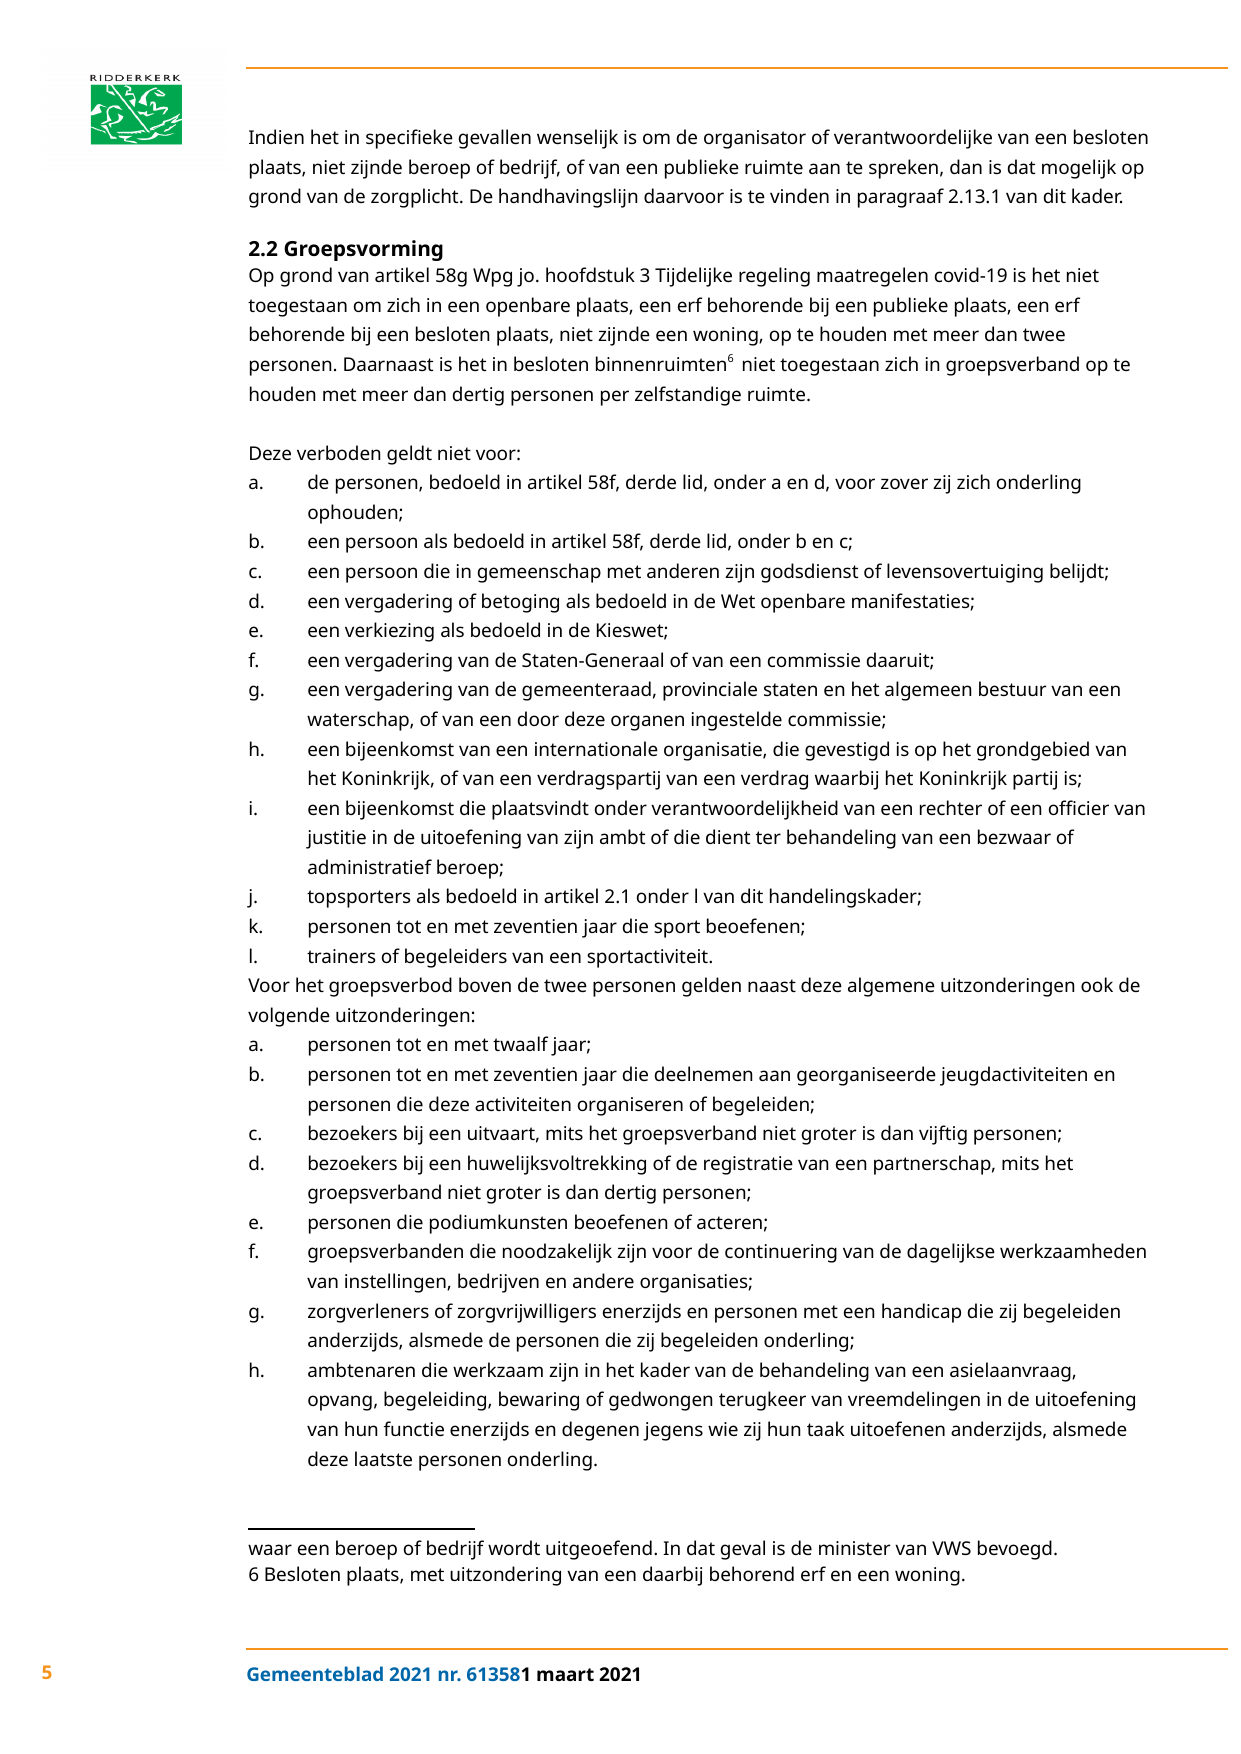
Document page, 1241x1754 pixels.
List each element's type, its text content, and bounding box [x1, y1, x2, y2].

picture [41, 47, 231, 172]
list trainers of begeleiders van een sportactiviteit. [248, 943, 1152, 968]
list bezoekers bij een huwelijksvoltrekking of de registratie van een partnerschap, mits het groepsverband niet groter is dan dertig personen; [248, 1150, 1152, 1205]
text Besloten plaats, met uitzondering van een daarbij behorend erf en een woning. [248, 1561, 1152, 1586]
list personen tot en met zeventien jaar die sport beoefenen; [248, 913, 1152, 939]
list personen tot en met zeventien jaar die deelnemen aan georganiseerde jeugdactiviteiten en personen die deze activiteiten organiseren of begeleiden; [248, 1061, 1152, 1116]
list een bijeenkomst van een internationale organisatie, die gevestigd is op het grondgebied van het Koninkrijk, of van een verdragspartij van een verdrag waarbij het Koninkrijk partij is; [248, 736, 1152, 791]
list groepsverbanden die noodzakelijk zijn voor de continuering van de dagelijkse werkzaamheden van instellingen, bedrijven en andere organisaties; [248, 1239, 1152, 1294]
text Indien het in specifieke gevallen wenselijk is om de organisator of verantwoordelijke van een besloten plaats, niet zijnde beroep of bedrijf, of van een publieke ruimte aan te spreken, dan is dat mogelijk op grond van de zorgplicht. De handhavingslijn daarvoor is te vinden in paragraaf 2.13.1 van dit kader. [248, 124, 1152, 209]
list een persoon die in gemeenschap met anderen zijn godsdienst of levensovertuiging belijdt; [248, 558, 1152, 584]
list een vergadering van de gemeenteraad, provinciale staten en het algemeen bestuur van een waterschap, of van een door deze organen ingestelde commissie; [248, 677, 1152, 732]
list topsporters als bedoeld in artikel 2.1 onder l van dit handelingskader; [248, 884, 1152, 909]
list bezoekers bij een uitvaart, mits het groepsverband niet groter is dan vijftig personen; [248, 1120, 1152, 1146]
list de personen, bedoeld in artikel 58f, derde lid, onder a en d, voor zover zij zich onderling ophouden; [248, 469, 1152, 525]
text Deze verboden geldt niet voor: [248, 440, 1152, 466]
list personen tot en met twaalf jaar; [248, 1032, 1152, 1057]
list een bijeenkomst die plaatsvindt onder verantwoordelijkheid van een rechter of een officier van justitie in de uitoefening van zijn ambt of die dient ter behandeling van een bezwaar of administratief beroep; [248, 795, 1152, 880]
text Voor het groepsverbod boven de twee personen gelden naast deze algemene uitzonderingen ook de volgende uitzonderingen: [248, 972, 1152, 1028]
text 2.2 Groepsvorming [248, 234, 1152, 262]
list ambtenaren die werkzaam zijn in het kader van de behandeling van een asielaanvraag, opvang, begeleiding, bewaring of gedwongen terugkeer van vreemdelingen in de uitoefening van hun functie enerzijds en degenen jegens wie zij hun taak uitoefenen anderzijds, alsmede deze laatste personen onderling. [248, 1357, 1152, 1471]
list waar een beroep of bedrijf wordt uitgeoefend. In dat geval is de minister van VWS bevoegd. [248, 1535, 1152, 1561]
list een verkiezing als bedoeld in de Kieswet; [248, 617, 1152, 643]
list een vergadering of betoging als bedoeld in de Wet openbare manifestaties; [248, 588, 1152, 613]
list zorgverleners of zorgvrijwilligers enerzijds en personen met een handicap die zij begeleiden anderzijds, alsmede de personen die zij begeleiden onderling; [248, 1298, 1152, 1353]
list een vergadering van de Staten-Generaal of van een commissie daaruit; [248, 647, 1152, 673]
list personen die podiumkunsten beoefenen of acteren; [248, 1209, 1152, 1235]
list een persoon als bedoeld in artikel 58f, derde lid, onder b en c; [248, 529, 1152, 554]
text Op grond van artikel 58g Wpg jo. hoofdstuk 3 Tijdelijke regeling maatregelen covid-19 is het niet toegestaan om zich in een openbare plaats, een erf behorende bij een publieke plaats, een erf behorende bij een besloten plaats, niet zijnde een woning, op te houden met meer dan twee personen. Daarnaast is het in besloten binnenruimten niet toegestaan zich in groepsverband op te houden met meer dan dertig personen per zelfstandige ruimte. [248, 262, 1152, 406]
